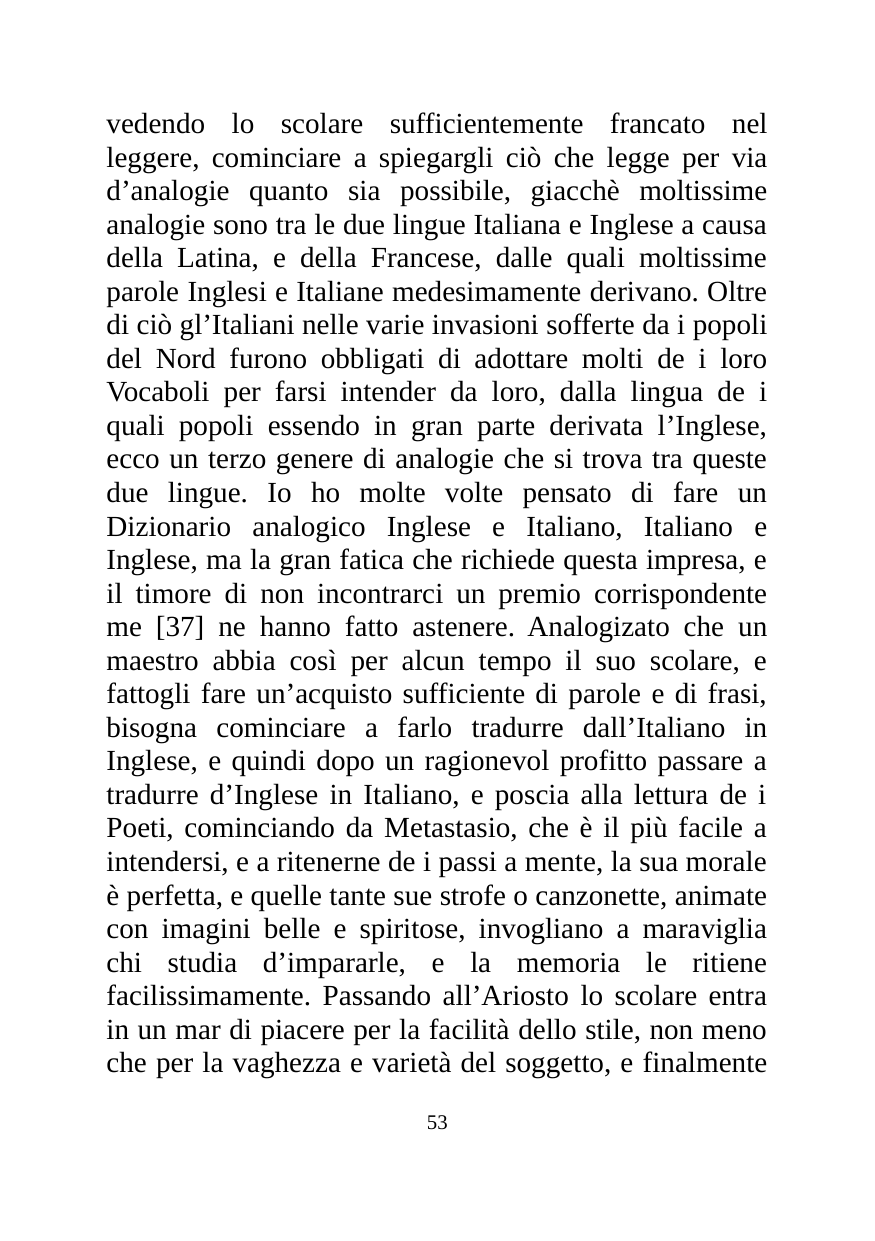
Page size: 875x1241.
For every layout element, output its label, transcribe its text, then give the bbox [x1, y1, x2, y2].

text vedendo lo scolare sufficientemente francato nel leggere, cominciare a spiegargli ciò che legge per via d’analogie quanto sia possibile, giacchè moltissime analogie sono tra le due lingue Italiana e Inglese a causa della Latina, e della Francese, dalle quali moltissime parole Inglesi e Italiane medesimamente derivano. Oltre di ciò gl’Italiani nelle varie invasioni sofferte da i popoli del Nord furono obbligati di adottare molti de i loro Vocaboli per farsi intender da loro, dalla lingua de i quali popoli essendo in gran parte derivata l’Inglese, ecco un terzo genere di analogie che si trova tra queste due lingue. Io ho molte volte pensato di fare un Dizionario analogico Inglese e Italiano, Italiano e Inglese, ma la gran fatica che richiede questa impresa, e il timore di non incontrarci un premio corrispondente me [37] ne hanno fatto astenere. Analogizato che un maestro abbia così per alcun tempo il suo scolare, e fattogli fare un’acquisto sufficiente di parole e di frasi, bisogna cominciare a farlo tradurre dall’Italiano in Inglese, e quindi dopo un ragionevol profitto passare a tradurre d’Inglese in Italiano, e poscia alla lettura de i Poeti, cominciando da Metastasio, che è il più facile a intendersi, e a ritenerne de i passi a mente, la sua morale è perfetta, e quelle tante sue strofe o canzonette, animate con imagini belle e spiritose, invogliano a maraviglia chi studia d’impararle, e la memoria le ritiene facilissimamente. Passando all’Ariosto lo scolare entra in un mar di piacere per la facilità dello stile, non meno che per la vaghezza e varietà del soggetto, e finalmente [106, 106, 768, 1079]
